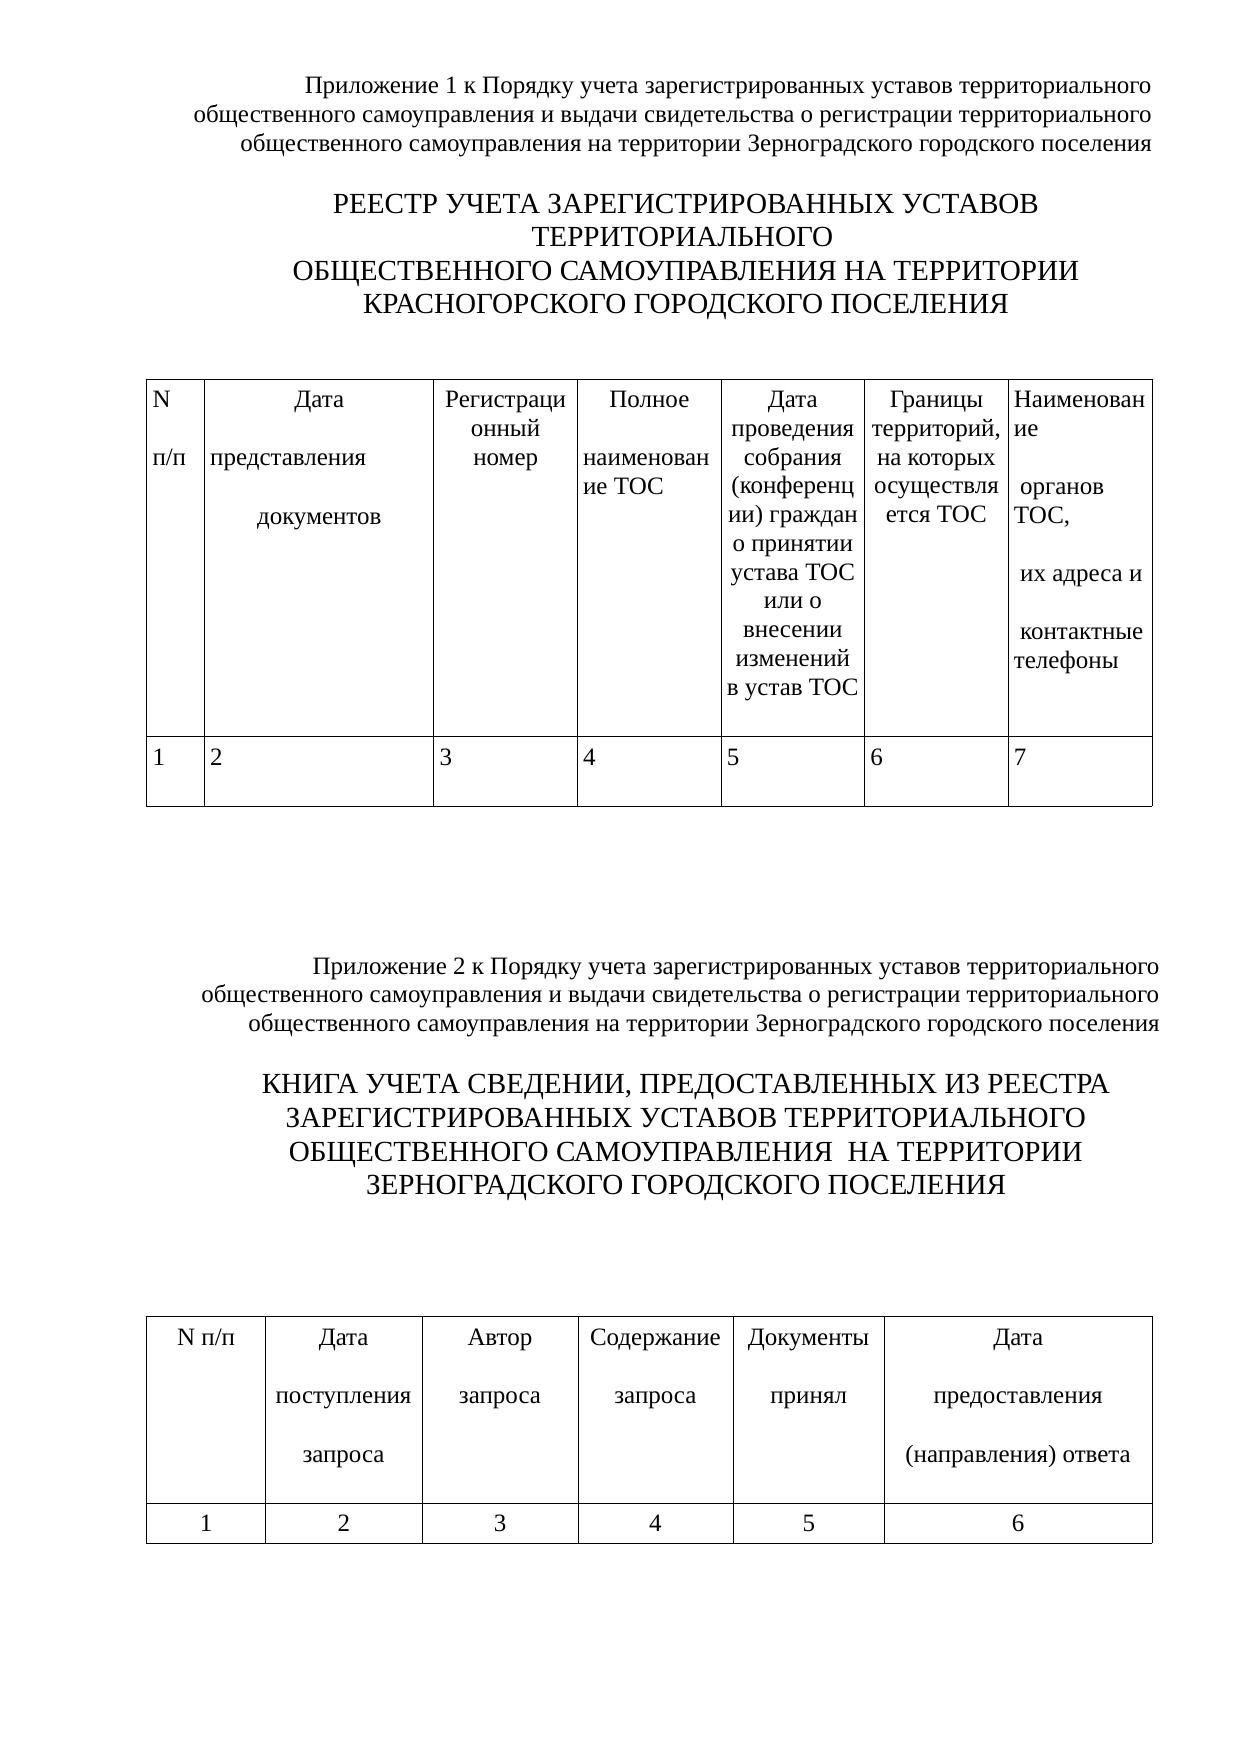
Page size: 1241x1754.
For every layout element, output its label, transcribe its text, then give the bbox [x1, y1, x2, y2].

table_cell 4 [579, 1504, 733, 1543]
table_header N п/п [147, 380, 204, 736]
table_cell 3 [434, 737, 577, 806]
table_cell 2 [205, 737, 433, 806]
table_cell 6 [885, 1504, 1152, 1543]
table_header Дата проведения собрания (конференции) граждан о принятии устава ТОС или о внесении изменений в устав ТОС [722, 380, 864, 736]
table_cell 5 [734, 1504, 884, 1543]
table_header N п/п [147, 1317, 265, 1503]
table_cell 3 [423, 1504, 578, 1543]
table_header Наименование органов ТОС, их адреса и контактные телефоны [1009, 380, 1152, 736]
table_header Регистрационный номер [434, 380, 577, 736]
table_cell 4 [578, 737, 721, 806]
table_header Границы территорий, на которых осуществляется ТОС [865, 380, 1008, 736]
table_cell 6 [865, 737, 1008, 806]
list КНИГА УЧЕТА СВЕДЕНИИ, ПРЕДОСТАВЛЕННЫХ ИЗ РЕЕСТРА ЗАРЕГИСТРИРОВАННЫХ УСТАВОВ ТЕРРИТОРИАЛЬНОГО ОБЩЕСТВЕННОГО САМОУПРАВЛЕНИЯ НА ТЕРРИТОРИИ ЗЕРНОГРАДСКОГО ГОРОДСКОГО ПОСЕЛЕНИЯ [191, 1067, 1152, 1201]
table_header Полное наименование ТОС [578, 380, 721, 736]
table_cell 5 [722, 737, 864, 806]
table_header Дата поступления запроса [266, 1317, 422, 1503]
table_cell 2 [266, 1504, 422, 1543]
text Приложение 2 к Порядку учета зарегистрированных уставов территориального общественного самоуправления и выдачи свидетельства о регистрации территориального общественного самоуправления на территории Зерноградского городского поселения [146, 951, 1159, 1037]
table_cell 7 [1009, 737, 1152, 806]
table_cell 1 [147, 737, 204, 806]
table_header Дата представления документов [205, 380, 433, 736]
text Приложение 1 к Порядку учета зарегистрированных уставов территориального общественного самоуправления и выдачи свидетельства о регистрации территориального общественного самоуправления на территории Зерноградского городского поселения [146, 70, 1152, 157]
table_header Автор запроса [423, 1317, 578, 1503]
table_header Дата предоставления (направления) ответа [885, 1317, 1152, 1503]
table_header Содержание запроса [579, 1317, 733, 1503]
table_cell 1 [147, 1504, 265, 1543]
table_header Документы принял [734, 1317, 884, 1503]
list РЕЕСТР УЧЕТА ЗАРЕГИСТРИРОВАННЫХ УСТАВОВ ТЕРРИТОРИАЛЬНОГО ОБЩЕСТВЕННОГО САМОУПРАВЛЕНИЯ НА ТЕРРИТОРИИ КРАСНОГОРСКОГО ГОРОДСКОГО ПОСЕЛЕНИЯ [191, 186, 1152, 320]
